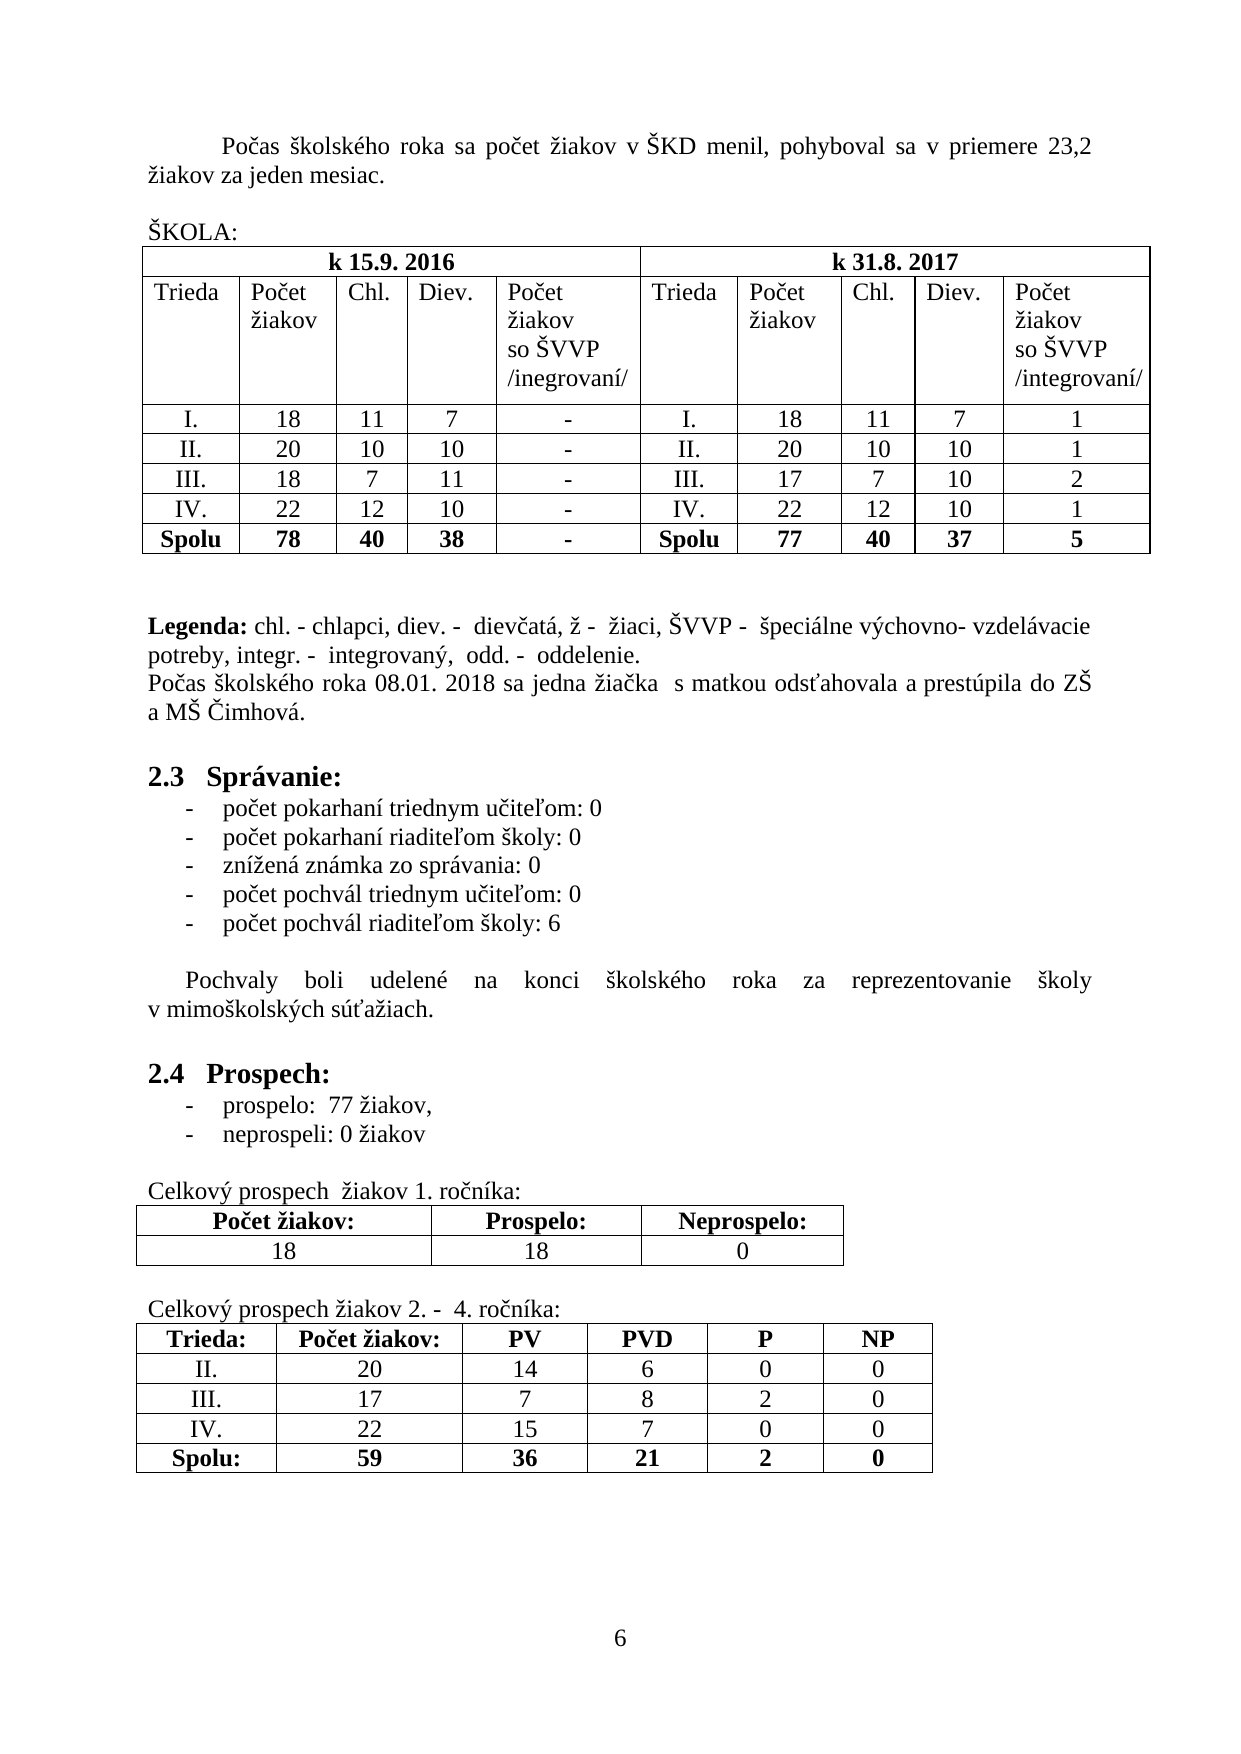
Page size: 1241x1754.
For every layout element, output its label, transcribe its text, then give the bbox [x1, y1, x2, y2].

table_cell 7 [588, 1414, 707, 1442]
text Legenda: chl. - chlapci, diev. - dievčatá, ž - žiaci, ŠVVP - špeciálne výchovno- vzdelávacie potreby, integr. - integrovaný, odd. - oddelenie. [148, 611, 1092, 668]
table_cell 7 [337, 464, 407, 493]
table_cell 10 [916, 494, 1003, 523]
table_cell I. [143, 405, 239, 433]
table_cell 7 [916, 405, 1003, 433]
table_cell Trieda [641, 277, 737, 403]
table_cell Počet žiakov [240, 277, 336, 403]
table_cell 1 [1004, 405, 1149, 433]
table_cell - [497, 464, 640, 493]
table_cell Spolu [641, 524, 737, 552]
table_cell - [497, 405, 640, 433]
table_cell 10 [337, 434, 407, 463]
table_cell 40 [337, 524, 407, 552]
list prospelo: 77 žiakov, [185, 1090, 1092, 1119]
table_cell - [497, 434, 640, 463]
text Celkový prospech žiakov 1. ročníka: [148, 1176, 1092, 1205]
table_cell IV. [641, 494, 737, 523]
table_cell 78 [240, 524, 336, 552]
table_cell 40 [842, 524, 914, 552]
table_cell II. [143, 434, 239, 463]
table_cell Diev. [408, 277, 496, 403]
table_cell 37 [916, 524, 1003, 552]
table_cell 20 [277, 1354, 462, 1383]
table_header k 15.9. 2016 [143, 247, 640, 276]
text ŠKOLA: [148, 217, 1092, 246]
table_cell Spolu [143, 524, 239, 552]
table_header Neprospelo: [642, 1206, 843, 1235]
table_cell 10 [842, 434, 914, 463]
table_cell 15 [463, 1414, 587, 1442]
table_cell 1 [1004, 494, 1149, 523]
table_cell Chl. [842, 277, 914, 403]
table_cell 0 [642, 1236, 843, 1265]
table_cell Spolu: [137, 1444, 276, 1472]
table_cell 17 [738, 464, 841, 493]
table_cell 10 [408, 494, 496, 523]
table_cell IV. [137, 1414, 276, 1442]
table_cell Počet žiakov so ŠVVP /integrovaní/ [1004, 277, 1149, 403]
text Celkový prospech žiakov 2. - 4. ročníka: [148, 1294, 1092, 1323]
table_cell III. [143, 464, 239, 493]
table_cell 10 [916, 434, 1003, 463]
table_cell 10 [916, 464, 1003, 493]
table_cell 21 [588, 1444, 707, 1472]
text 2.3 Správanie: [148, 759, 1092, 793]
table_cell - [497, 524, 640, 552]
list počet pochvál riaditeľom školy: 6 [185, 908, 1092, 937]
table_cell 7 [408, 405, 496, 433]
table_header Počet žiakov: [277, 1324, 462, 1353]
table_cell 0 [708, 1414, 823, 1442]
table_cell 17 [277, 1384, 462, 1413]
table_cell 0 [708, 1354, 823, 1383]
text Počas školského roka sa počet žiakov v ŠKD menil, pohyboval sa v priemere 23,2 žiakov za jeden mesiac. [148, 131, 1092, 188]
table_cell 11 [337, 405, 407, 433]
table_cell 22 [738, 494, 841, 523]
table_cell 77 [738, 524, 841, 552]
table_cell 2 [708, 1384, 823, 1413]
table_cell 22 [240, 494, 336, 523]
table_cell 18 [738, 405, 841, 433]
table_cell 59 [277, 1444, 462, 1472]
table_cell 5 [1004, 524, 1149, 552]
table_cell 1 [1004, 434, 1149, 463]
table_cell 0 [824, 1384, 932, 1413]
table_cell 0 [824, 1444, 932, 1472]
table_header NP [824, 1324, 932, 1353]
table_cell 20 [240, 434, 336, 463]
table_header PV [463, 1324, 587, 1353]
table_cell 0 [824, 1414, 932, 1442]
text 2.4 Prospech: [148, 1057, 1092, 1090]
table_cell III. [641, 464, 737, 493]
list počet pokarhaní triednym učiteľom: 0 [185, 793, 1092, 822]
table_header Trieda: [137, 1324, 276, 1353]
table_header Počet žiakov: [137, 1206, 431, 1235]
table_cell 18 [240, 464, 336, 493]
table_cell 18 [240, 405, 336, 433]
table_cell III. [137, 1384, 276, 1413]
table_cell 36 [463, 1444, 587, 1472]
table_cell 11 [408, 464, 496, 493]
table_cell 38 [408, 524, 496, 552]
table_cell 7 [463, 1384, 587, 1413]
list neprospeli: 0 žiakov [185, 1119, 1092, 1148]
list počet pochvál triednym učiteľom: 0 [185, 879, 1092, 908]
text Počas školského roka 08.01. 2018 sa jedna žiačka s matkou odsťahovala a prestúpila do ZŠ a MŠ Čimhová. [148, 668, 1092, 726]
table_cell 18 [137, 1236, 431, 1265]
table_cell IV. [143, 494, 239, 523]
list znížená známka zo správania: 0 [185, 851, 1092, 879]
table_cell 2 [708, 1444, 823, 1472]
table_cell 11 [842, 405, 914, 433]
table_header P [708, 1324, 823, 1353]
table_cell I. [641, 405, 737, 433]
table_cell - [497, 494, 640, 523]
table_cell 7 [842, 464, 914, 493]
table_cell Chl. [337, 277, 407, 403]
table_cell 8 [588, 1384, 707, 1413]
table_cell 12 [842, 494, 914, 523]
table_header Prospelo: [432, 1206, 641, 1235]
table_cell II. [137, 1354, 276, 1383]
table_cell 20 [738, 434, 841, 463]
table_cell Diev. [916, 277, 1003, 403]
table_header PVD [588, 1324, 707, 1353]
list počet pokarhaní riaditeľom školy: 0 [185, 822, 1092, 851]
text Pochvaly boli udelené na konci školského roka za reprezentovanie školy v mimoškolských súťažiach. [148, 966, 1092, 1023]
table_cell 14 [463, 1354, 587, 1383]
table_cell 6 [588, 1354, 707, 1383]
table_cell Počet žiakov [738, 277, 841, 403]
table_cell II. [641, 434, 737, 463]
table_cell 22 [277, 1414, 462, 1442]
table_cell 18 [432, 1236, 641, 1265]
table_cell Počet žiakov so ŠVVP /inegrovaní/ [497, 277, 640, 403]
table_cell 12 [337, 494, 407, 523]
table_cell 2 [1004, 464, 1149, 493]
table_cell Trieda [143, 277, 239, 403]
table_header k 31.8. 2017 [641, 247, 1149, 276]
table_cell 0 [824, 1354, 932, 1383]
table_cell 10 [408, 434, 496, 463]
